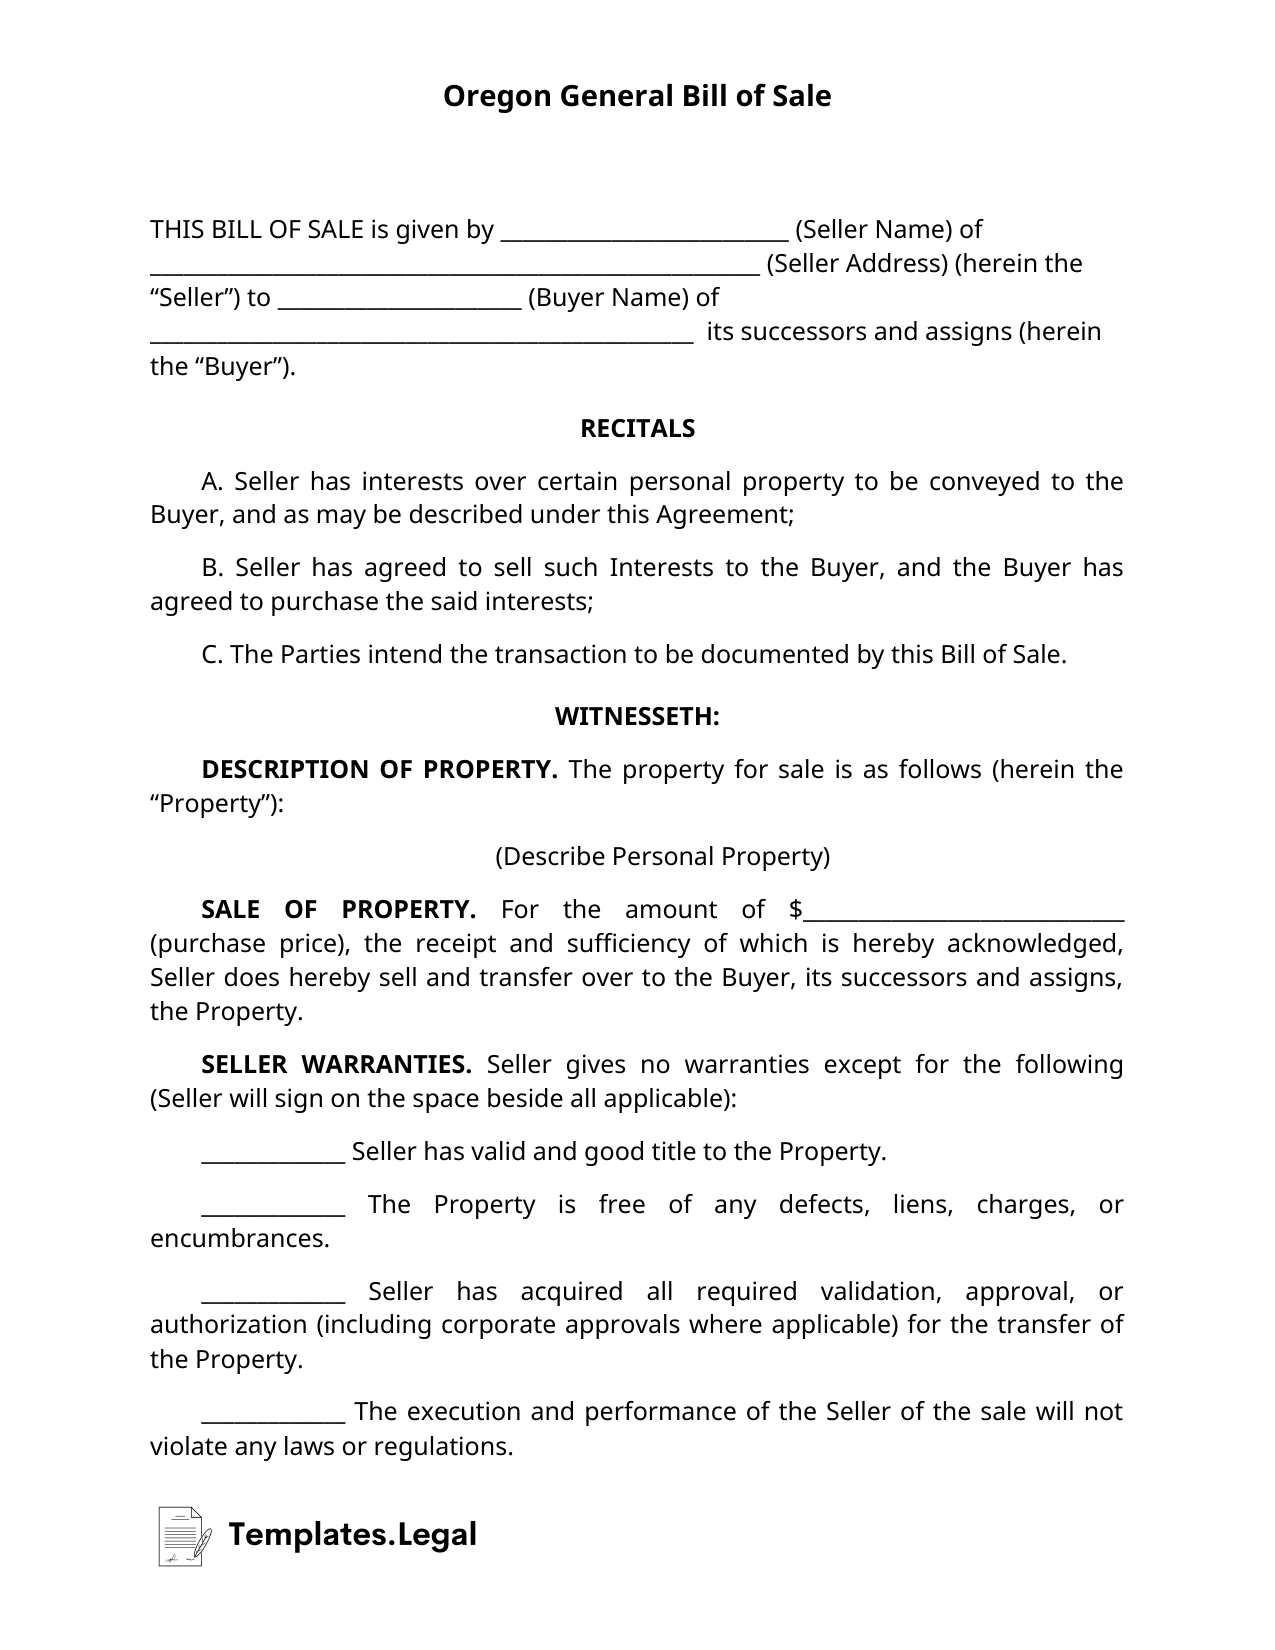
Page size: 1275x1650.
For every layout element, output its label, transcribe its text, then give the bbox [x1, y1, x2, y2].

text B. Seller has agreed to sell such Interests to the Buyer, and the Buyer has agreed to purchase the said interests; [150, 550, 1125, 618]
text _____________ The Property is free of any defects, liens, charges, or encumbrances. [150, 1186, 1125, 1254]
text (Describe Personal Property) [150, 839, 1125, 873]
text _____________ Seller has acquired all required validation, approval, or authorization (including corporate approvals where applicable) for the transfer of the Property. [150, 1273, 1125, 1375]
text WITNESSETH: [150, 699, 1125, 733]
text A. Seller has interests over certain personal property to be conveyed to the Buyer, and as may be described under this Agreement; [150, 463, 1125, 531]
text C. The Parties intend the transaction to be documented by this Bill of Sale. [150, 637, 1125, 671]
text DESCRIPTION OF PROPERTY. The property for sale is as follows (herein the “Property”): [150, 752, 1125, 820]
text _____________ The execution and performance of the Seller of the sale will not violate any laws or regulations. [150, 1394, 1125, 1462]
text _____________ Seller has valid and good title to the Property. [150, 1133, 1125, 1167]
text Oregon General Bill of Sale [150, 75, 1125, 115]
text SELLER WARRANTIES. Seller gives no warranties except for the following (Seller will sign on the space beside all applicable): [150, 1047, 1125, 1115]
text SALE OF PROPERTY. For the amount of $_____________________________ (purchase price), the receipt and sufficiency of which is hereby acknowledged, Seller does hereby sell and transfer over to the Buyer, its successors and assigns, the Property. [150, 892, 1125, 1028]
text THIS BILL OF SALE is given by __________________________ (Seller Name) of _______________________________________________________ (Seller Address) (herein the “Seller”) to ______________________ (Buyer Name) of _________________________________________________ its successors and assigns (herein the “Buyer”). [150, 212, 1125, 382]
text RECITALS [150, 410, 1125, 444]
